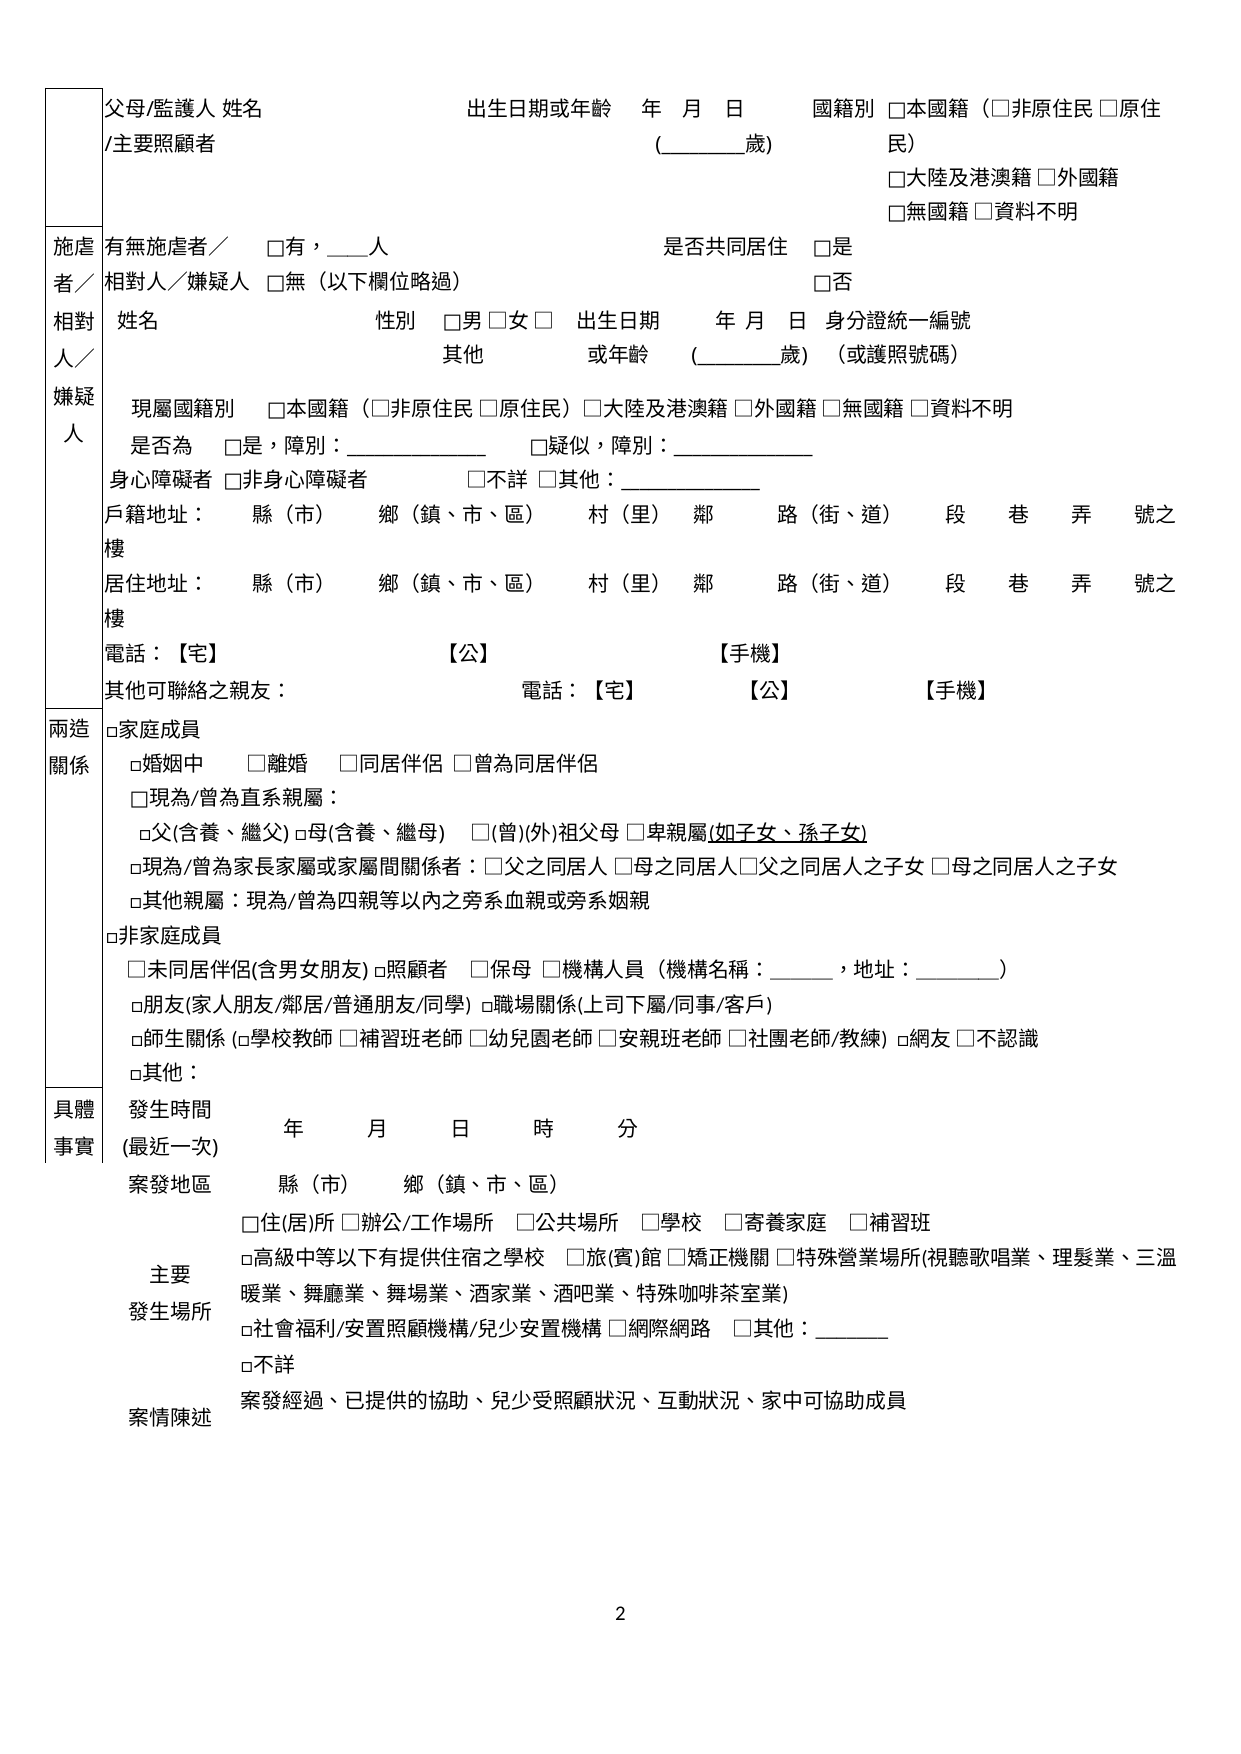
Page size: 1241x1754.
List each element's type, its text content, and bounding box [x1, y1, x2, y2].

table_cell [1183, 1162, 1192, 1200]
table_cell □男 □女 □其他 [440, 300, 559, 386]
table_cell 案發地區 [103, 1162, 237, 1200]
table_cell □本國籍（□非原住民 □原住民） □大陸及港澳籍 □外國籍 □無國籍 □資料不明 [885, 88, 1182, 226]
table_cell 縣（市） 鄉（鎮、市、區） [238, 1162, 1182, 1200]
table_cell [1183, 386, 1192, 424]
table_cell 電話：【宅】 【公】 【手機】 [103, 632, 1182, 670]
table_cell [1183, 708, 1192, 1087]
table_cell □家庭成員 □婚姻中 □離婚 □同居伴侶 □曾為同居伴侶 □現為/曾為直系親屬： □父(含養、繼父) □母(含養、繼母) □(曾)(外)祖父母 □卑親屬(如子女、孫子女) □現為/曾為家長家屬或家屬間關係者：□父之同居人 □母之同居人□父之同居人之子女 □母之同居人之子女 □其他親屬：現為/曾為四親等以內之旁系血親或旁系姻親 □非家庭成員 □未同居伴侶(含男女朋友) □照顧者 □保母 □機構人員（機構名稱：＿＿＿，地址：＿＿＿＿） □朋友(家人朋友/鄰居/普通朋友/同學) □職場關係(上司下屬/同事/客戶) □師生關係 (□學校教師 □補習班老師 □幼兒園老師 □安親班老師 □社團老師/教練) □網友 □不認識 □其他： [103, 708, 1182, 1087]
table_cell 年 月 日 時 分 [238, 1087, 1182, 1162]
table_cell 姓名 [103, 300, 174, 386]
table_cell [989, 300, 1182, 386]
table_cell 其他可聯絡之親友： 電話：【宅】 【公】 【手機】 [103, 670, 1182, 708]
table_cell [1183, 88, 1192, 226]
table_cell 父母/監護人/主要照顧者 [103, 88, 220, 226]
table_cell 兩造關係 [46, 709, 102, 1087]
table_cell □有，＿＿人 □無（以下欄位略過） [264, 226, 661, 299]
table_cell 國籍別 [810, 88, 885, 226]
table_cell [1183, 226, 1192, 299]
table_cell 是否為 身心障礙者 [103, 424, 220, 493]
table_cell 年 月 日 (_________歲) [677, 300, 810, 386]
table_cell [1183, 494, 1192, 563]
table_cell 施虐者／相對人／嫌疑人 [46, 227, 102, 708]
table_cell 出生日期或年齡 [464, 88, 617, 226]
table_cell 主要 發生場所 [103, 1200, 237, 1379]
table_cell [1183, 1087, 1192, 1162]
table_cell 出生日期 或年齡 [559, 300, 677, 386]
table_cell [46, 89, 102, 226]
table_cell 性別 [351, 300, 440, 386]
table_cell [1183, 670, 1192, 708]
table_cell 身分證統一編號 （或護照號碼） [810, 300, 988, 386]
table_cell 具體事實 [46, 1088, 102, 1162]
table_cell 姓名 [220, 88, 308, 226]
table_cell [1183, 563, 1192, 632]
table_cell [1183, 632, 1192, 670]
table_cell 案發經過、已提供的協助、兒少受照顧狀況、互動狀況、家中可協助成員 [238, 1379, 1182, 1450]
table_cell [1183, 424, 1192, 493]
table_cell □是，障別：_______________ □疑似，障別：_______________ □非身心障礙者 □不詳 □其他：_______________ [220, 424, 1182, 493]
table_cell [308, 88, 464, 226]
table_cell 居住地址： 縣（市） 鄉（鎮、市、區） 村（里） 鄰 路（街、道） 段 巷 弄 號之 樓 [103, 563, 1182, 632]
table_cell 有無施虐者／ 相對人／嫌疑人 [103, 226, 264, 299]
table_cell [1183, 1200, 1192, 1379]
table_cell 發生時間 (最近一次) [103, 1087, 237, 1162]
table_cell 現屬國籍別 [103, 386, 264, 424]
table_cell [175, 300, 351, 386]
table_cell [1183, 300, 1192, 386]
table_cell 年 月 日 (_________歲) [618, 88, 810, 226]
table_cell □是 □否 [810, 226, 1182, 299]
table_cell [1183, 1379, 1192, 1450]
table_cell □本國籍（□非原住民 □原住民）□大陸及港澳籍 □外國籍 □無國籍 □資料不明 [264, 386, 1182, 424]
table_cell 案情陳述 [103, 1379, 237, 1450]
table_cell 是否共同居住 [661, 226, 810, 299]
table_cell 戶籍地址： 縣（市） 鄉（鎮、市、區） 村（里） 鄰 路（街、道） 段 巷 弄 號之 樓 [103, 494, 1182, 563]
table_cell □住(居)所 □辦公/工作場所 □公共場所 □學校 □寄養家庭 □補習班 □高級中等以下有提供住宿之學校 □旅(賓)館 □矯正機關 □特殊營業場所(視聽歌唱業、理髮業、三溫暖業、舞廳業、舞場業、酒家業、酒吧業、特殊咖啡茶室業) □社會福利/安置照顧機構/兒少安置機構 □網際網路 □其他：_______ □不詳 [238, 1200, 1182, 1379]
